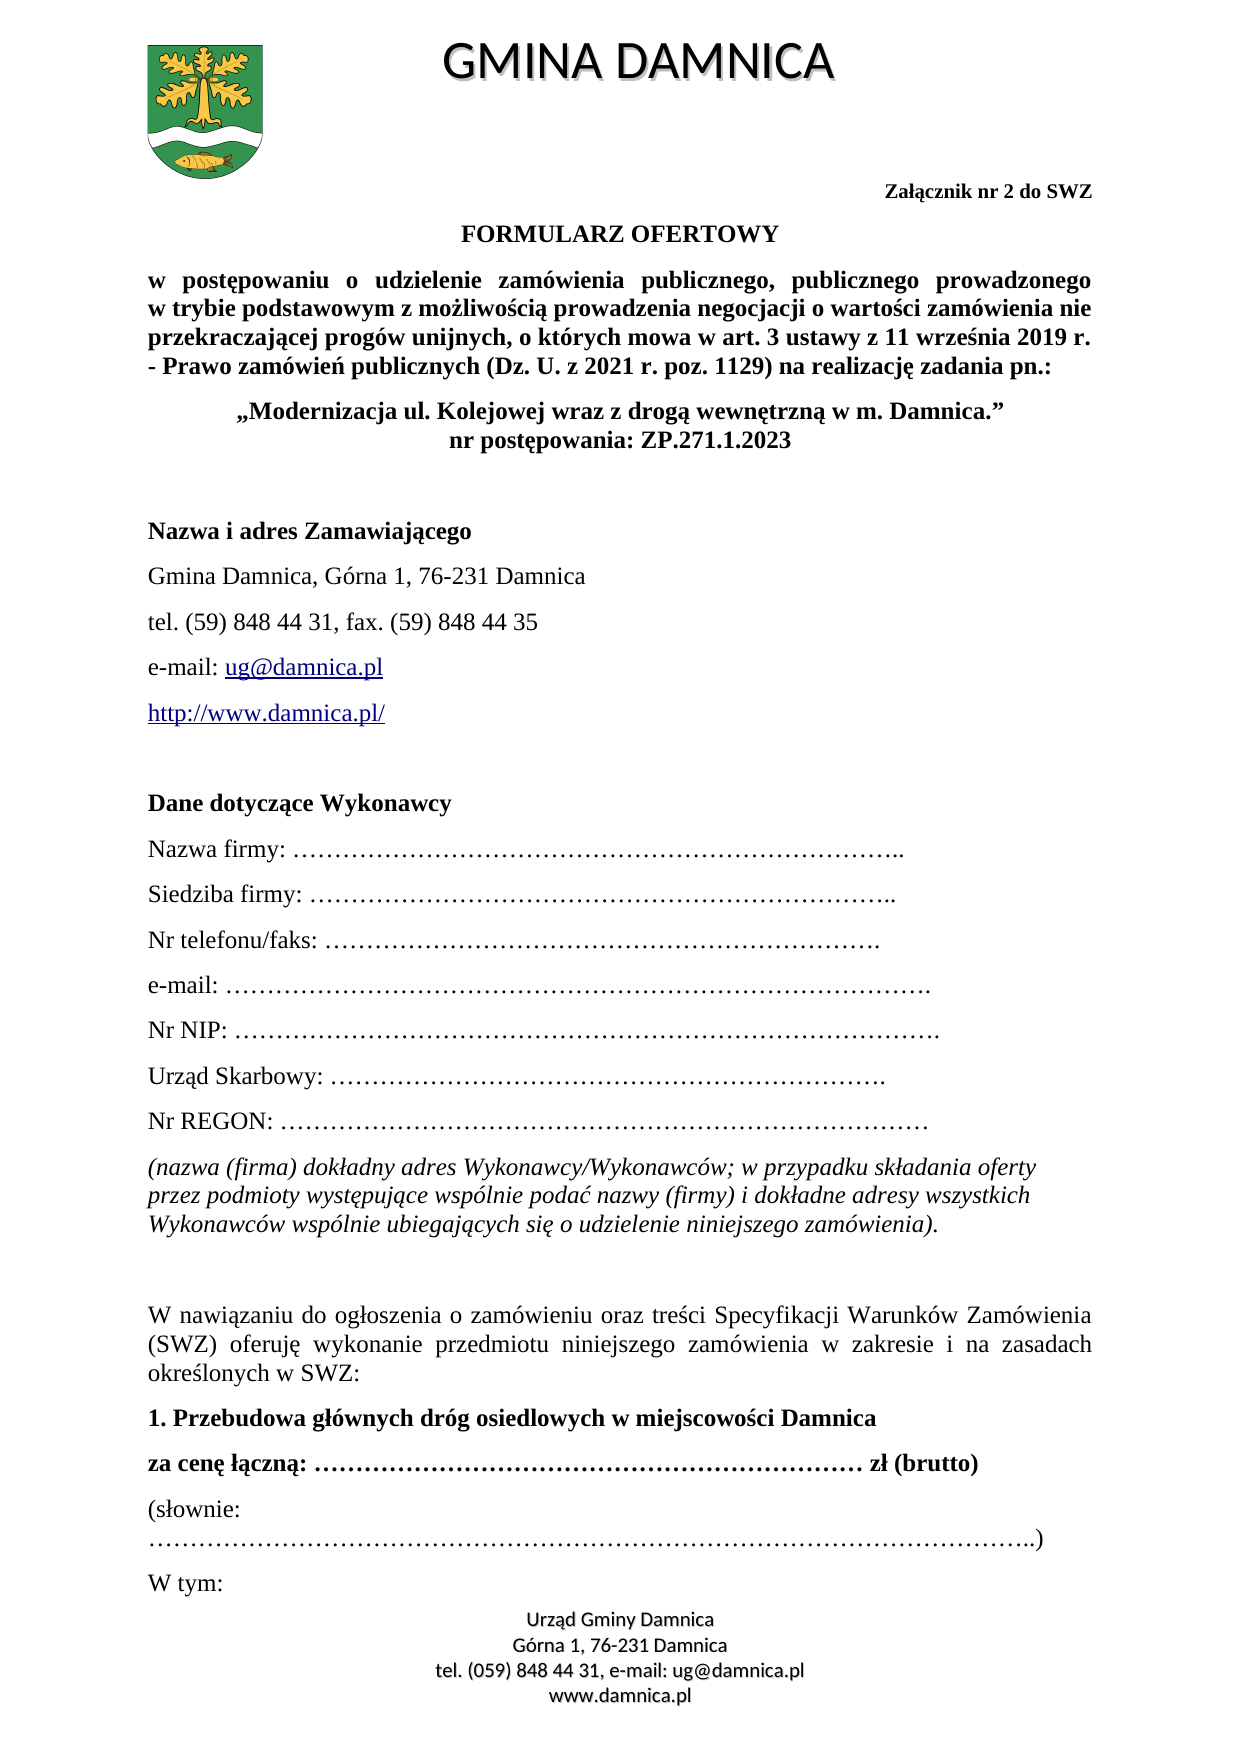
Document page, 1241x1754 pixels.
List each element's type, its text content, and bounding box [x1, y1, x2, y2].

text (słownie: ……………………………………………………………………………………………..) [148, 1494, 1093, 1551]
text w postępowaniu o udzielenie zamówienia publicznego, publicznego prowadzonego w trybie podstawowym z możliwością prowadzenia negocjacji o wartości zamówienia nie przekraczającej progów unijnych, o których mowa w art. 3 ustawy z 11 września 2019 r. - Prawo zamówień publicznych (Dz. U. z 2021 r. poz. 1129) na realizację zadania pn.: [148, 265, 1093, 380]
text Gmina Damnica, Górna 1, 76-231 Damnica [148, 561, 1093, 590]
text W nawiązaniu do ogłoszenia o zamówieniu oraz treści Specyfikacji Warunków Zamówienia (SWZ) oferuję wykonanie przedmiotu niniejszego zamówienia w zakresie i na zasadach określonych w SWZ: [148, 1300, 1093, 1386]
text Nr REGON: …………………………………………………………………… [148, 1106, 1093, 1135]
text Urząd Skarbowy: …………………………………………………………. [148, 1061, 1093, 1090]
text 1. Przebudowa głównych dróg osiedlowych w miejscowości Damnica [148, 1403, 1093, 1432]
text tel. (59) 848 44 31, fax. (59) 848 44 35 [148, 607, 1093, 636]
text Dane dotyczące Wykonawcy [148, 788, 1093, 817]
text Załącznik nr 2 do SWZ [148, 178, 1093, 203]
text Nazwa i adres Zamawiającego [148, 516, 1093, 545]
text e-mail: ug@damnica.pl [148, 652, 1093, 681]
text W tym: [148, 1568, 1093, 1597]
text Nr telefonu/faks: …………………………………………………………. [148, 925, 1093, 953]
text za cenę łączną: ………………………………………………………… zł (brutto) [148, 1448, 1093, 1477]
text Nazwa firmy: ……………………………………………………………….. [148, 834, 1093, 863]
text „Modernizacja ul. Kolejowej wraz z drogą wewnętrzną w m. Damnica.” [148, 396, 1093, 425]
text Nr NIP: …………………………………………………………………………. [148, 1016, 1093, 1044]
text (nazwa (firma) dokładny adres Wykonawcy/Wykonawców; w przypadku składania oferty przez podmioty występujące wspólnie podać nazwy (firmy) i dokładne adresy wszystkich Wykonawców wspólnie ubiegających się o udzielenie niniejszego zamówienia). [148, 1152, 1093, 1238]
text nr postępowania: ZP.271.1.2023 [148, 425, 1093, 454]
text e-mail: …………………………………………………………………………. [148, 970, 1093, 999]
text FORMULARZ OFERTOWY [148, 219, 1093, 248]
text http://www.damnica.pl/ [148, 698, 1093, 726]
text Siedziba firmy: …………………………………………………………….. [148, 879, 1093, 908]
